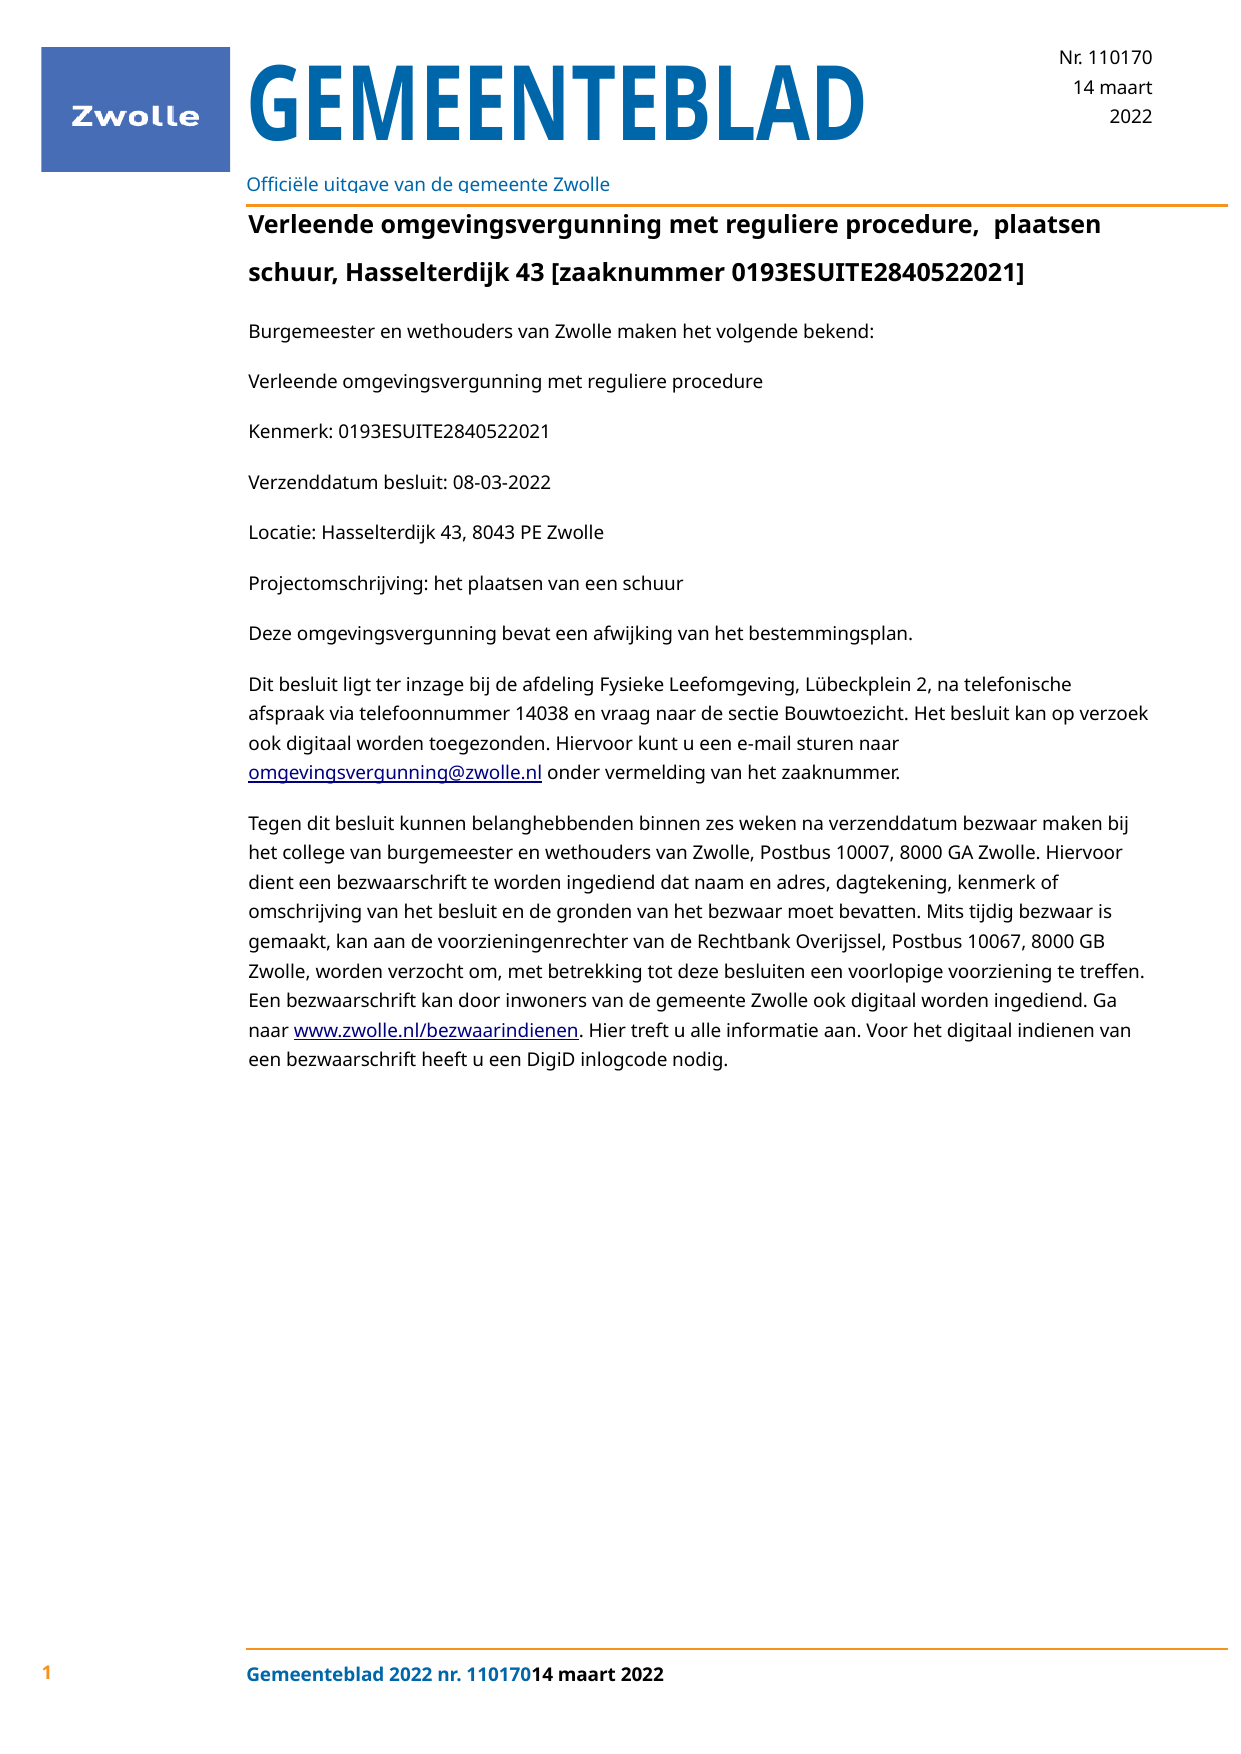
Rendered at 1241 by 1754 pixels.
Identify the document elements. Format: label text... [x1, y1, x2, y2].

text Locatie: Hasselterdijk 43, 8043 PE Zwolle [248, 519, 1152, 545]
text Verleende omgevingsvergunning met reguliere procedure [248, 368, 1152, 394]
text Deze omgevingsvergunning bevat een afwijking van het bestemmingsplan. [248, 620, 1152, 646]
text Burgemeester en wethouders van Zwolle maken het volgende bekend: [248, 318, 1152, 344]
text Tegen dit besluit kunnen belanghebbenden binnen zes weken na verzenddatum bezwaar maken bij het college van burgemeester en wethouders van Zwolle, Postbus 10007, 8000 GA Zwolle. Hiervoor dient een bezwaarschrift te worden ingediend dat naam en adres, dagtekening, kenmerk of omschrijving van het besluit en de gronden van het bezwaar moet bevatten. Mits tijdig bezwaar is gemaakt, kan aan de voorzieningenrechter van de Rechtbank Overijssel, Postbus 10067, 8000 GB Zwolle, worden verzocht om, met betrekking tot deze besluiten een voorlopige voorziening te treffen. Een bezwaarschrift kan door inwoners van de gemeente Zwolle ook digitaal worden ingediend. Ga naar www.zwolle.nl/bezwaarindienen. Hier treft u alle informatie aan. Voor het digitaal indienen van een bezwaarschrift heeft u een DigiD inlogcode nodig. [248, 810, 1152, 1072]
text Dit besluit ligt ter inzage bij de afdeling Fysieke Leefomgeving, Lübeckplein 2, na telefonische afspraak via telefoonnummer 14038 en vraag naar de sectie Bouwtoezicht. Het besluit kan op verzoek ook digitaal worden toegezonden. Hiervoor kunt u een e-mail sturen naar omgevingsvergunning@zwolle.nl onder vermelding van het zaaknummer. [248, 671, 1152, 785]
text Projectomschrijving: het plaatsen van een schuur [248, 570, 1152, 596]
picture [41, 47, 231, 172]
text Verleende omgevingsvergunning met reguliere procedure, plaatsen schuur, Hasselterdijk 43 [zaaknummer 0193ESUITE2840522021] [248, 207, 1152, 288]
text Verzenddatum besluit: 08-03-2022 [248, 469, 1152, 495]
text Kenmerk: 0193ESUITE2840522021 [248, 419, 1152, 444]
